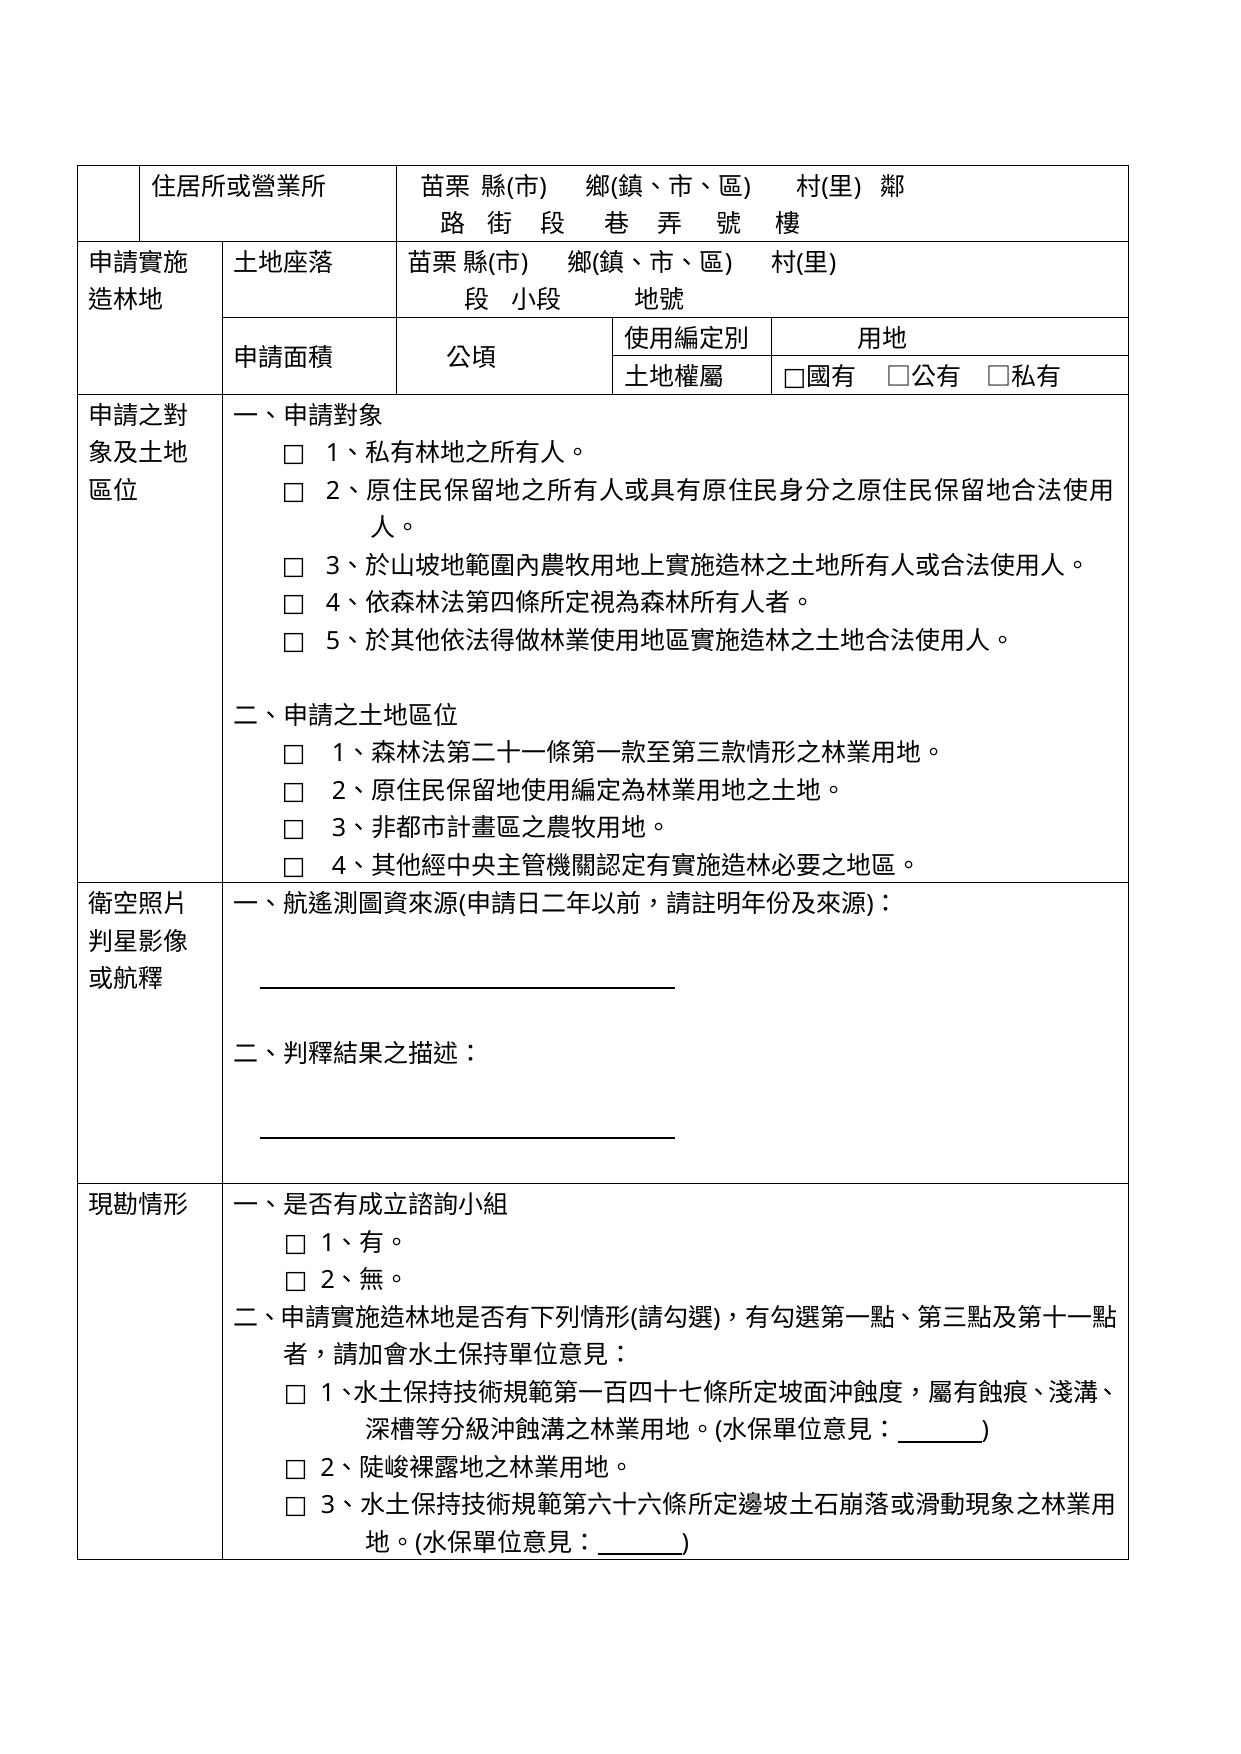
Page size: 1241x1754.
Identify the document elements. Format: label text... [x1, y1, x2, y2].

table_header [78, 166, 139, 241]
table_cell 申請之對象及土地區位 [78, 395, 222, 882]
table_cell 苗栗 縣(市) 鄉(鎮、市、區) 村(里) 鄰 路 街 段 巷 弄 號 樓 [397, 166, 1128, 241]
table_cell 一、航遙測圖資來源(申請日二年以前，請註明年份及來源)： 二、判釋結果之描述： [223, 883, 1128, 1183]
table_cell 申請實施造林地 [78, 242, 222, 394]
table_cell 一、是否有成立諮詢小組 □ 1、有。 □ 2、無。 二、申請實施造林地是否有下列情形(請勾選)，有勾選第一點、第三點及第十一點者，請加會水土保持單位意見： □ 1、水土保持技術規範第一百四十七條所定坡面沖蝕度，屬有蝕痕、淺溝、深槽等分級沖蝕溝之林業用地。(水保單位意見： ) □ 2、陡峻裸露地之林業用地。 □ 3、水土保持技術規範第六十六條所定邊坡土石崩落或滑動現象之林業用地。(水保單位意見： ) [223, 1184, 1128, 1559]
table_cell 衛空照片判星影像或航釋 [78, 883, 222, 1183]
table_cell 一、申請對象 1、私有林地之所有人。 2、原住民保留地之所有人或具有原住民身分之原住民保留地合法使用人。 3、於山坡地範圍內農牧用地上實施造林之土地所有人或合法使用人。 4、依森林法第四條所定視為森林所有人者。 5、於其他依法得做林業使用地區實施造林之土地合法使用人。 二、申請之土地區位 1、森林法第二十一條第一款至第三款情形之林業用地。 2、原住民保留地使用編定為林業用地之土地。 3、非都市計畫區之農牧用地。 4、其他經中央主管機關認定有實施造林必要之地區。 [223, 395, 1128, 882]
table_cell 用地 [772, 318, 1128, 355]
table_cell 公頃 [397, 318, 612, 394]
table_cell 申請面積 [223, 318, 396, 394]
table_cell 住居所或營業所 [140, 166, 396, 241]
table_cell 土地權屬 [613, 356, 771, 394]
table_cell □國有 □公有 □私有 [772, 356, 1128, 394]
table_cell 苗栗 縣(市) 鄉(鎮、市、區) 村(里) 段 小段 地號 [397, 242, 1128, 317]
table_cell 使用編定別 [613, 318, 771, 355]
table_cell 土地座落 [223, 242, 396, 317]
table_cell 現勘情形 [78, 1184, 222, 1559]
